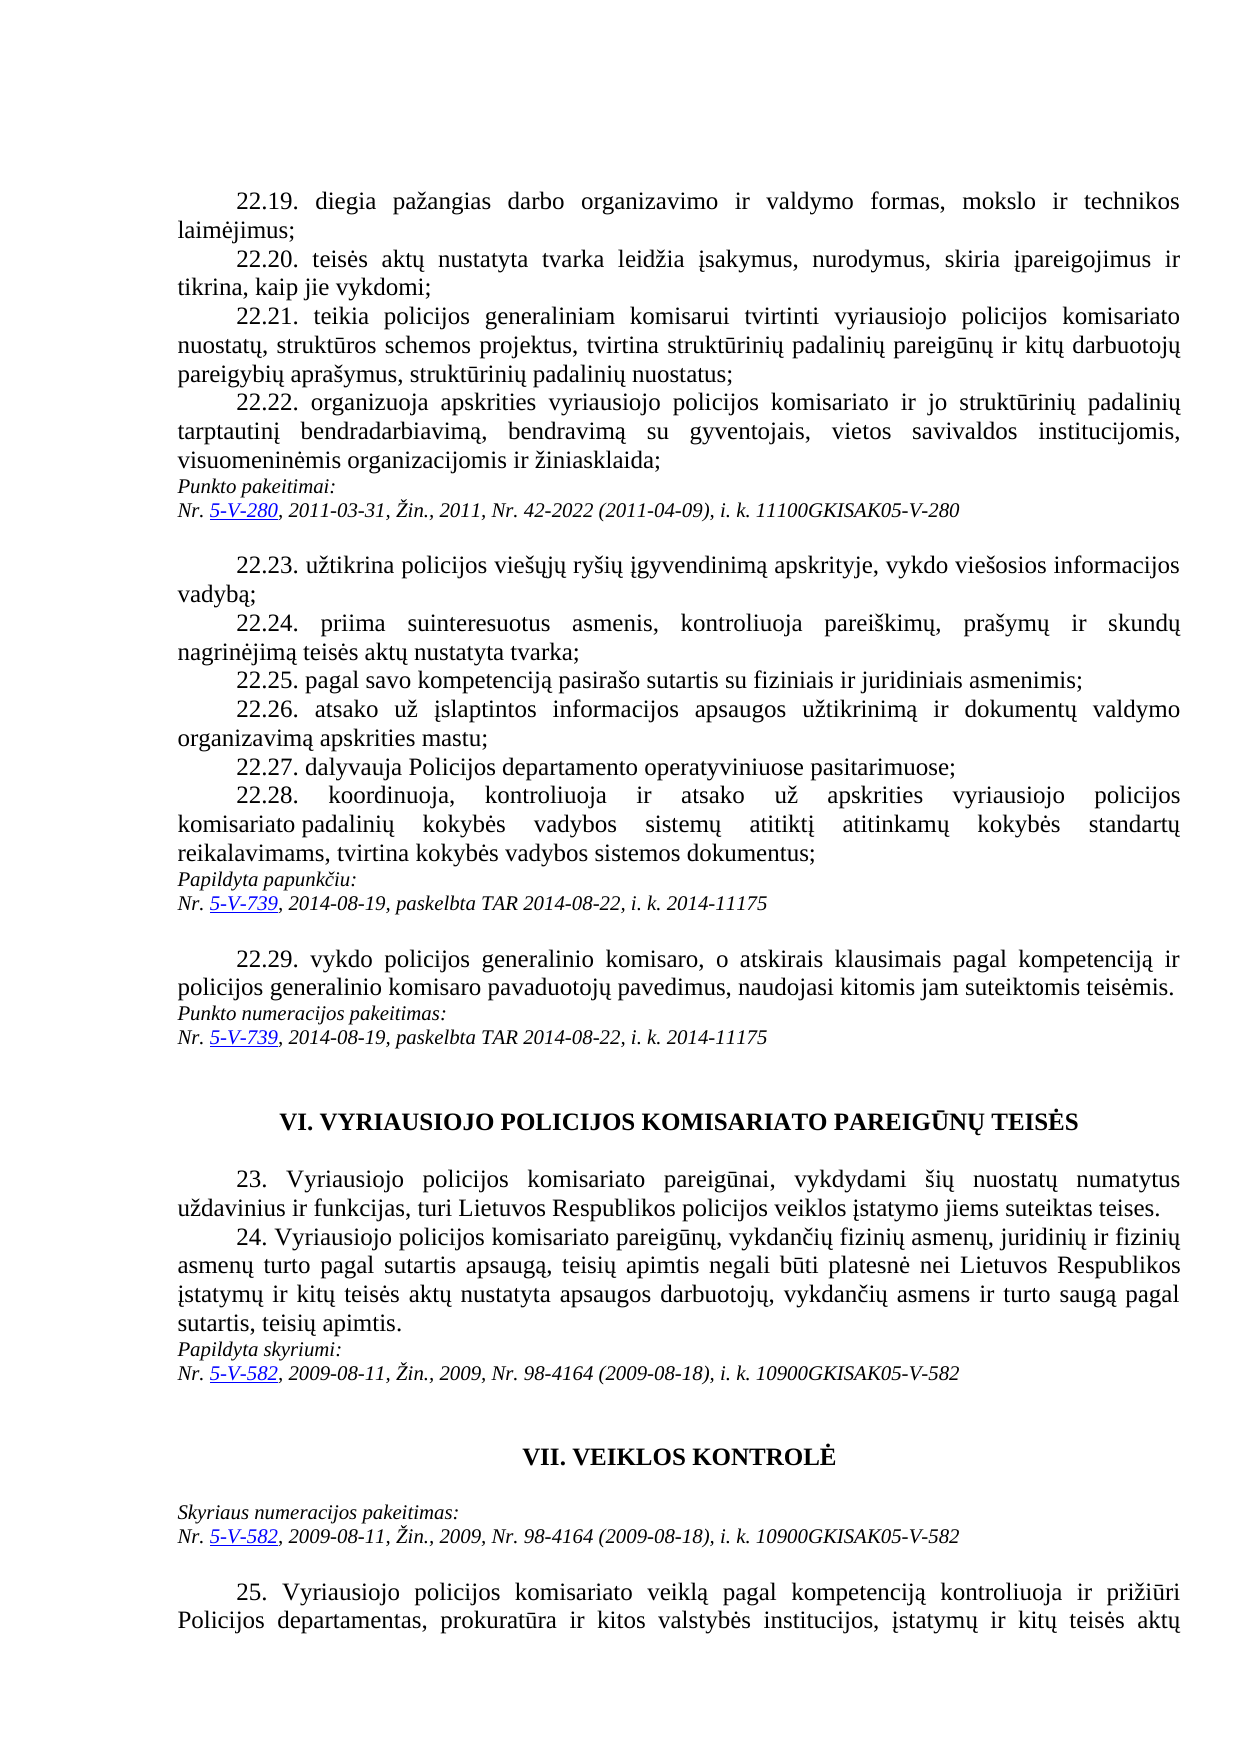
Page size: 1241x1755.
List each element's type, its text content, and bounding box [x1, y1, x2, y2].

text 22.27. dalyvauja Policijos departamento operatyviniuose pasitarimuose; [177, 752, 1181, 781]
text 22.19. diegia pažangias darbo organizavimo ir valdymo formas, mokslo ir technikos laimėjimus; [177, 186, 1181, 244]
text 22.24. priima suinteresuotus asmenis, kontroliuoja pareiškimų, prašymų ir skundų nagrinėjimą teisės aktų nustatyta tvarka; [177, 608, 1181, 666]
text 22.25. pagal savo kompetenciją pasirašo sutartis su fiziniais ir juridiniais asmenimis; [177, 666, 1181, 694]
text Skyriaus numeracijos pakeitimas: [177, 1500, 1181, 1524]
text VI. VYRIAUSIOJO POLICIJOS KOMISARIATO pareigūnų teisės [177, 1107, 1181, 1136]
text Punkto numeracijos pakeitimas: [177, 1001, 1181, 1025]
text 25. Vyriausiojo policijos komisariato veiklą pagal kompetenciją kontroliuoja ir prižiūri Policijos departamentas, prokuratūra ir kitos valstybės institucijos, įstatymų ir kitų teisės aktų [177, 1577, 1181, 1634]
text VII. VEIKLOS KONTROLĖ [177, 1442, 1181, 1471]
text Nr. 5-V-582, 2009-08-11, Žin., 2009, Nr. 98-4164 (2009-08-18), i. k. 10900GKISAK05-V-582 [177, 1524, 1181, 1548]
text Nr. 5-V-582, 2009-08-11, Žin., 2009, Nr. 98-4164 (2009-08-18), i. k. 10900GKISAK05-V-582 [177, 1361, 1181, 1385]
text 24. Vyriausiojo policijos komisariato pareigūnų, vykdančių fizinių asmenų, juridinių ir fizinių asmenų turto pagal sutartis apsaugą, teisių apimtis negali būti platesnė nei Lietuvos Respublikos įstatymų ir kitų teisės aktų nustatyta apsaugos darbuotojų, vykdančių asmens ir turto saugą pagal sutartis, teisių apimtis. [177, 1222, 1181, 1337]
text 22.28. koordinuoja, kontroliuoja ir atsako už apskrities vyriausiojo policijos komisariato padalinių kokybės vadybos sistemų atitiktį atitinkamų kokybės standartų reikalavimams, tvirtina kokybės vadybos sistemos dokumentus; [177, 781, 1181, 867]
text 22.20. teisės aktų nustatyta tvarka leidžia įsakymus, nurodymus, skiria įpareigojimus ir tikrina, kaip jie vykdomi; [177, 244, 1181, 301]
text 23. Vyriausiojo policijos komisariato pareigūnai, vykdydami šių nuostatų numatytus uždavinius ir funkcijas, turi Lietuvos Respublikos policijos veiklos įstatymo jiems suteiktas teises. [177, 1164, 1181, 1222]
text Papildyta papunkčiu: [177, 867, 1181, 891]
text 22.21. teikia policijos generaliniam komisarui tvirtinti vyriausiojo policijos komisariato nuostatų, struktūros schemos projektus, tvirtina struktūrinių padalinių pareigūnų ir kitų darbuotojų pareigybių aprašymus, struktūrinių padalinių nuostatus; [177, 301, 1181, 387]
text 22.22. organizuoja apskrities vyriausiojo policijos komisariato ir jo struktūrinių padalinių tarptautinį bendradarbiavimą, bendravimą su gyventojais, vietos savivaldos institucijomis, visuomeninėmis organizacijomis ir žiniasklaida; [177, 387, 1181, 474]
text Nr. 5-V-739, 2014-08-19, paskelbta TAR 2014-08-22, i. k. 2014-11175 [177, 891, 1181, 915]
text Papildyta skyriumi: [177, 1337, 1181, 1361]
text 22.26. atsako už įslaptintos informacijos apsaugos užtikrinimą ir dokumentų valdymo organizavimą apskrities mastu; [177, 694, 1181, 752]
text Nr. 5-V-280, 2011-03-31, Žin., 2011, Nr. 42-2022 (2011-04-09), i. k. 11100GKISAK05-V-280 [177, 498, 1181, 522]
text Nr. 5-V-739, 2014-08-19, paskelbta TAR 2014-08-22, i. k. 2014-11175 [177, 1025, 1181, 1049]
text 22.29. vykdo policijos generalinio komisaro, o atskirais klausimais pagal kompetenciją ir policijos generalinio komisaro pavaduotojų pavedimus, naudojasi kitomis jam suteiktomis teisėmis. [177, 944, 1181, 1001]
text 22.23. užtikrina policijos viešųjų ryšių įgyvendinimą apskrityje, vykdo viešosios informacijos vadybą; [177, 551, 1181, 608]
text Punkto pakeitimai: [177, 474, 1181, 498]
